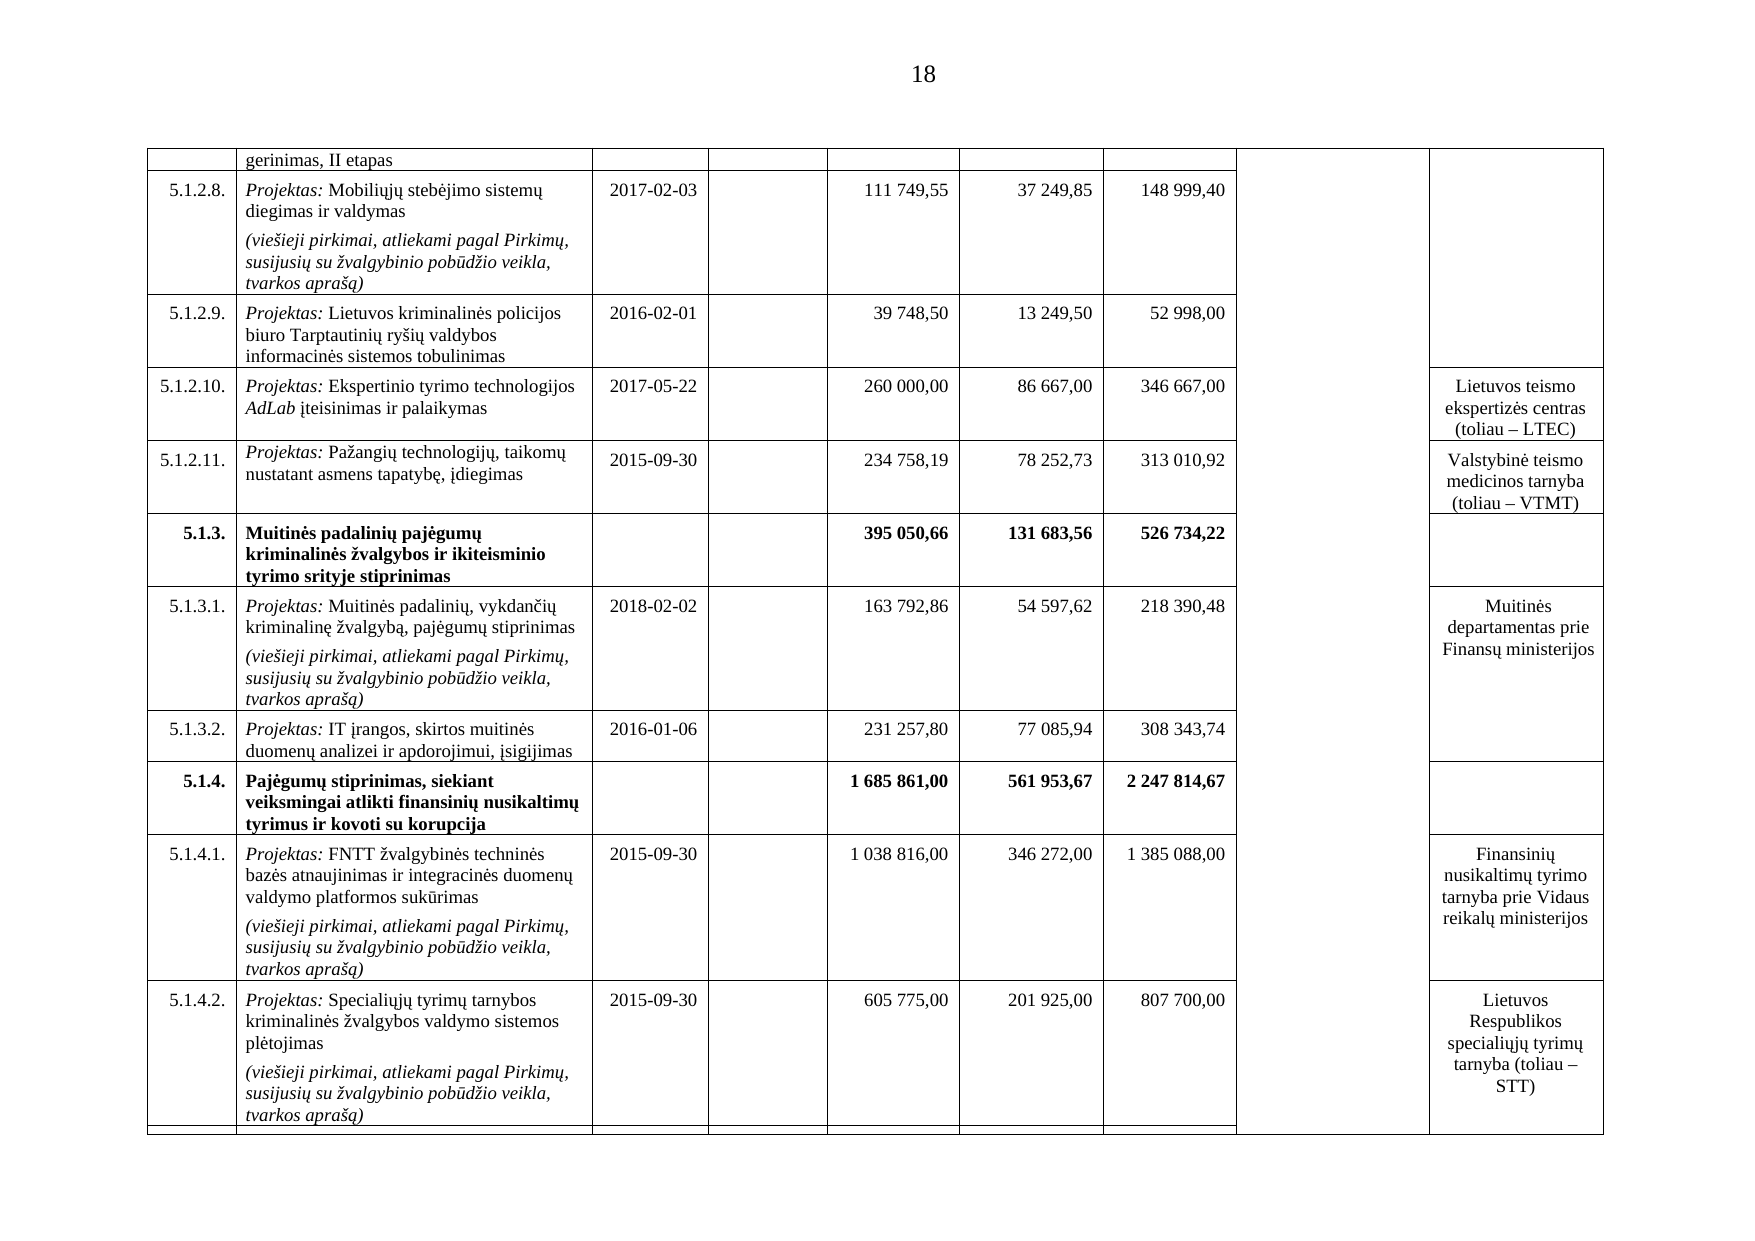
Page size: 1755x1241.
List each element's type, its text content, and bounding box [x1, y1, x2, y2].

table_cell 5.1.4.1. [148, 835, 236, 980]
table_cell 605 775,00 [828, 981, 959, 1125]
table_cell [828, 149, 959, 170]
table_cell Lietuvos teismo ekspertizės centras (toliau – LTEC) [1430, 368, 1603, 440]
table_cell 2015-09-30 [593, 981, 708, 1125]
table_cell 37 249,85 [960, 171, 1103, 294]
table_cell 313 010,92 [1104, 441, 1236, 513]
table_cell Muitinės padalinių pajėgumų kriminalinės žvalgybos ir ikiteisminio tyrimo srityje stiprinimas [237, 514, 592, 586]
table_cell 5.1.3.1. [148, 587, 236, 710]
table_cell 5.1.2.10. [148, 368, 236, 440]
table_cell [1430, 514, 1603, 586]
table_cell Projektas: Pažangių technologijų, taikomų nustatant asmens tapatybę, įdiegimas [237, 441, 592, 513]
table_cell 2017-02-03 [593, 171, 708, 294]
table_cell Projektas: Ekspertinio tyrimo technologijos AdLab įteisinimas ir palaikymas [237, 368, 592, 440]
table_cell 2017-05-22 [593, 368, 708, 440]
table_cell 5.1.2.9. [148, 295, 236, 367]
table_cell 234 758,19 [828, 441, 959, 513]
table_cell 2 247 814,67 [1104, 762, 1236, 834]
table_cell 308 343,74 [1104, 711, 1236, 761]
table_cell [709, 981, 827, 1125]
table_cell 2016-01-06 [593, 711, 708, 761]
table_cell [148, 149, 236, 170]
table_cell Lietuvos Respublikos specialiųjų tyrimų tarnyba (toliau –STT) [1430, 981, 1603, 1133]
table_cell 5.1.3. [148, 514, 236, 586]
table_cell Projektas: Lietuvos kriminalinės policijos biuro Tarptautinių ryšių valdybos informacinės sistemos tobulinimas [237, 295, 592, 367]
table_cell 218 390,48 [1104, 587, 1236, 710]
table_cell [1104, 149, 1236, 170]
table_cell Projektas: FNTT žvalgybinės techninės bazės atnaujinimas ir integracinės duomenų valdymo platformos sukūrimas (viešieji pirkimai, atliekami pagal Pirkimų, susijusių su žvalgybinio pobūdžio veikla, tvarkos aprašą) [237, 835, 592, 980]
table_cell Valstybinė teismo medicinos tarnyba (toliau – VTMT) [1430, 441, 1603, 513]
table_cell Muitinės departamentas prie Finansų ministerijos [1430, 587, 1603, 761]
table_cell 1 685 861,00 [828, 762, 959, 834]
table_cell [593, 149, 708, 170]
table_cell 131 683,56 [960, 514, 1103, 586]
table_cell 1 038 816,00 [828, 835, 959, 980]
table_cell 231 257,80 [828, 711, 959, 761]
table_cell 346 667,00 [1104, 368, 1236, 440]
table_cell 395 050,66 [828, 514, 959, 586]
table_cell 346 272,00 [960, 835, 1103, 980]
table_cell [237, 1126, 592, 1133]
table_cell [709, 149, 827, 170]
table_cell 13 249,50 [960, 295, 1103, 367]
table_cell 561 953,67 [960, 762, 1103, 834]
table_cell 52 998,00 [1104, 295, 1236, 367]
table_cell 78 252,73 [960, 441, 1103, 513]
table_cell 201 925,00 [960, 981, 1103, 1125]
table_cell [709, 514, 827, 586]
table_cell [1430, 149, 1603, 367]
table_cell Pajėgumų stiprinimas, siekiant veiksmingai atlikti finansinių nusikaltimų tyrimus ir kovoti su korupcija [237, 762, 592, 834]
table_cell [709, 587, 827, 710]
table_cell Projektas: Mobiliųjų stebėjimo sistemų diegimas ir valdymas (viešieji pirkimai, atliekami pagal Pirkimų, susijusių su žvalgybinio pobūdžio veikla, tvarkos aprašą) [237, 171, 592, 294]
table_cell [709, 762, 827, 834]
table_cell 260 000,00 [828, 368, 959, 440]
table_cell Projektas: IT įrangos, skirtos muitinės duomenų analizei ir apdorojimui, įsigijimas [237, 711, 592, 761]
table_cell [960, 1126, 1103, 1133]
table_cell 39 748,50 [828, 295, 959, 367]
table_cell 807 700,00 [1104, 981, 1236, 1125]
table_cell 5.1.4. [148, 762, 236, 834]
table_cell 54 597,62 [960, 587, 1103, 710]
table_cell [960, 149, 1103, 170]
table_cell 5.1.2.11. [148, 441, 236, 513]
table_cell [1237, 149, 1429, 1133]
table_cell 77 085,94 [960, 711, 1103, 761]
table_cell 526 734,22 [1104, 514, 1236, 586]
table_cell Projektas: Muitinės padalinių, vykdančių kriminalinę žvalgybą, pajėgumų stiprinimas (viešieji pirkimai, atliekami pagal Pirkimų, susijusių su žvalgybinio pobūdžio veikla, tvarkos aprašą) [237, 587, 592, 710]
table_cell [709, 171, 827, 294]
table_cell 148 999,40 [1104, 171, 1236, 294]
table_cell 2015-09-30 [593, 441, 708, 513]
table_cell 5.1.3.2. [148, 711, 236, 761]
table_cell [709, 1126, 827, 1133]
table_cell 5.1.4.2. [148, 981, 236, 1125]
table_cell 2018-02-02 [593, 587, 708, 710]
table_cell 1 385 088,00 [1104, 835, 1236, 980]
table_cell 111 749,55 [828, 171, 959, 294]
table_cell [828, 1126, 959, 1133]
table_cell [1430, 762, 1603, 834]
table_cell Projektas: Specialiųjų tyrimų tarnybos kriminalinės žvalgybos valdymo sistemos plėtojimas (viešieji pirkimai, atliekami pagal Pirkimų, susijusių su žvalgybinio pobūdžio veikla, tvarkos aprašą) [237, 981, 592, 1125]
table_cell 163 792,86 [828, 587, 959, 710]
table_cell [593, 762, 708, 834]
table_cell 2015-09-30 [593, 835, 708, 980]
table_cell 86 667,00 [960, 368, 1103, 440]
table_cell 5.1.2.8. [148, 171, 236, 294]
table_cell [593, 514, 708, 586]
table_cell [709, 295, 827, 367]
table_cell [148, 1126, 236, 1133]
table_cell gerinimas, II etapas [237, 149, 592, 170]
table_cell [709, 711, 827, 761]
table_cell Finansinių nusikaltimų tyrimo tarnyba prie Vidaus reikalų ministerijos [1430, 835, 1603, 980]
table_cell [709, 835, 827, 980]
table_cell [593, 1126, 708, 1133]
table_cell [709, 368, 827, 440]
table_cell [1104, 1126, 1236, 1133]
table_cell [709, 441, 827, 513]
table_cell 2016-02-01 [593, 295, 708, 367]
